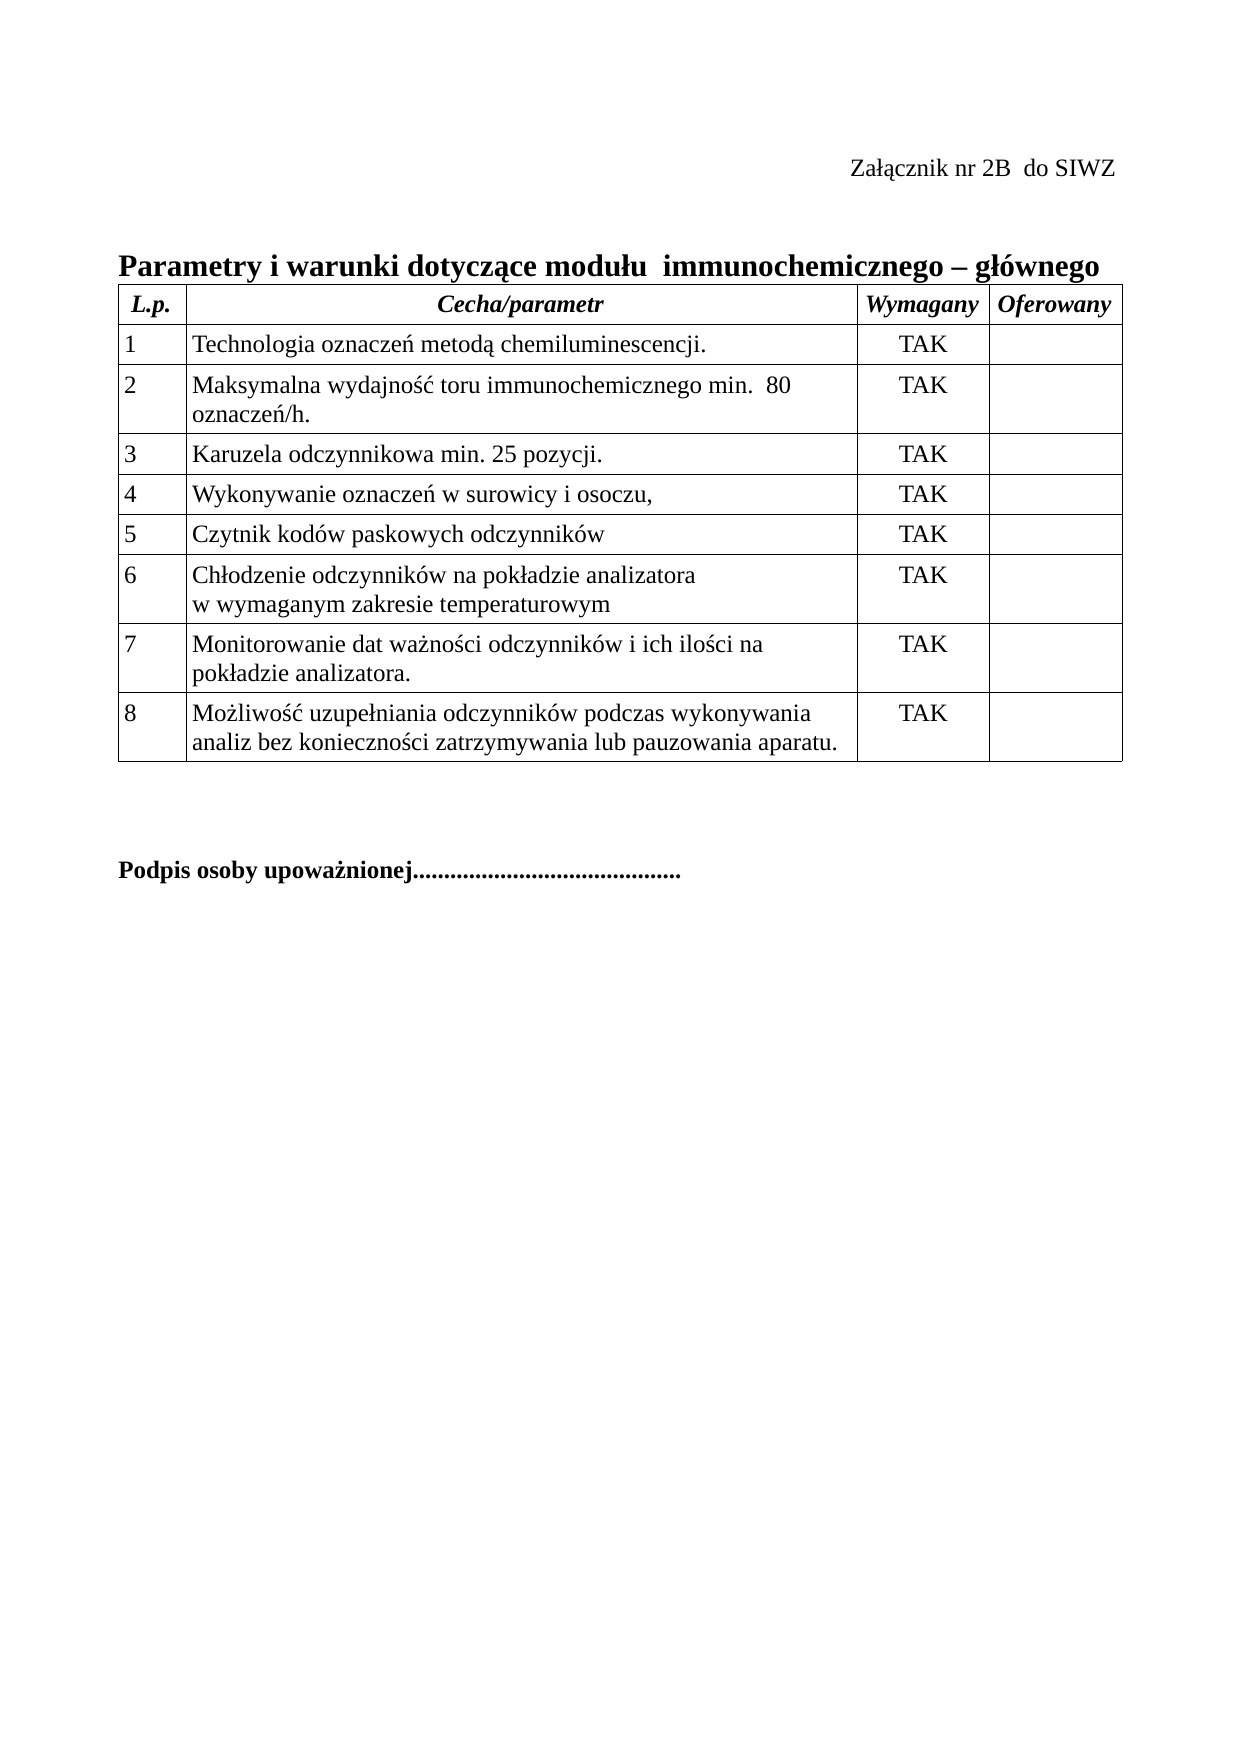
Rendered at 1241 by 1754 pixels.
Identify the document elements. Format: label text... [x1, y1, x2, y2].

table_cell TAK [858, 515, 989, 554]
table_cell [990, 515, 1122, 554]
table_cell [990, 365, 1122, 433]
table_cell 1 [119, 325, 186, 364]
table_cell [990, 475, 1122, 514]
table_cell 7 [119, 624, 186, 692]
table_cell [990, 434, 1122, 473]
table_cell Maksymalna wydajność toru immunochemicznego min. 80 oznaczeń/h. [187, 365, 857, 433]
table_cell 3 [119, 434, 186, 473]
table_cell 8 [119, 693, 186, 761]
table_cell TAK [858, 325, 989, 364]
table_cell [990, 325, 1122, 364]
table_cell [990, 555, 1122, 623]
table_cell TAK [858, 624, 989, 692]
table_header Wymagany [858, 285, 989, 324]
table_cell 4 [119, 475, 186, 514]
text Parametry i warunki dotyczące modułu immunochemicznego – głównego [118, 247, 1122, 283]
table_cell TAK [858, 434, 989, 473]
table_cell [990, 624, 1122, 692]
table_cell [990, 693, 1122, 761]
table_cell Chłodzenie odczynników na pokładzie analizatora w wymaganym zakresie temperaturowym [187, 555, 857, 623]
table_cell TAK [858, 365, 989, 433]
table_header Oferowany [990, 285, 1122, 324]
text Podpis osoby upoważnionej........................................... [118, 855, 1122, 883]
table_cell 5 [119, 515, 186, 554]
table_cell Możliwość uzupełniania odczynników podczas wykonywania analiz bez konieczności zatrzymywania lub pauzowania aparatu. [187, 693, 857, 761]
table_header Cecha/parametr [187, 285, 857, 324]
table_cell Technologia oznaczeń metodą chemiluminescencji. [187, 325, 857, 364]
table_cell Wykonywanie oznaczeń w surowicy i osoczu, [187, 475, 857, 514]
table_cell Karuzela odczynnikowa min. 25 pozycji. [187, 434, 857, 473]
table_cell TAK [858, 475, 989, 514]
table_cell TAK [858, 555, 989, 623]
table_cell Monitorowanie dat ważności odczynników i ich ilości na pokładzie analizatora. [187, 624, 857, 692]
table_cell 2 [119, 365, 186, 433]
table_cell 6 [119, 555, 186, 623]
text Załącznik nr 2B do SIWZ [118, 147, 1122, 183]
table_cell Czytnik kodów paskowych odczynników [187, 515, 857, 554]
table_cell TAK [858, 693, 989, 761]
table_header L.p. [119, 285, 186, 324]
